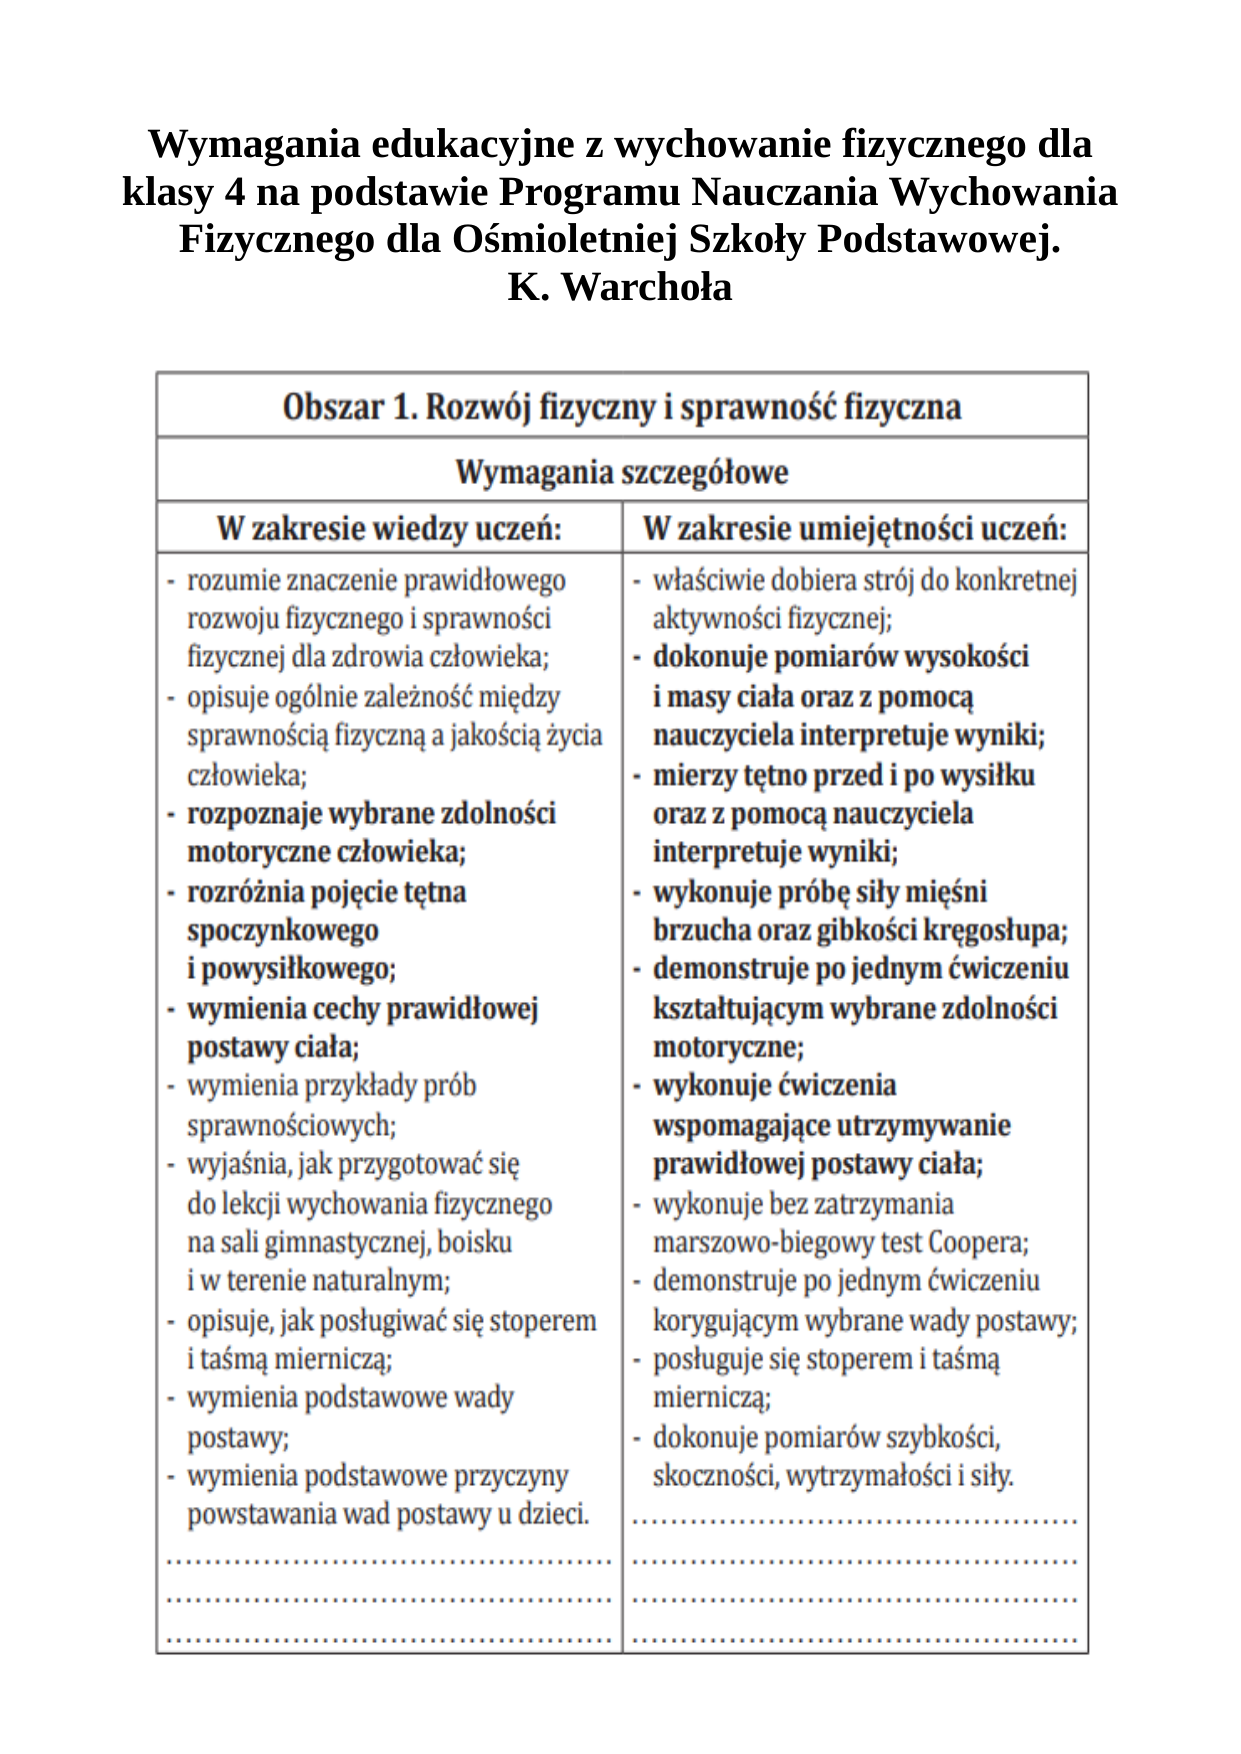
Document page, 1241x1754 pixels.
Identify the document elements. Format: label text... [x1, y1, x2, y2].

text K. Warchoła [118, 262, 1122, 310]
picture [59, 349, 1197, 1681]
text Wymagania edukacyjne z wychowanie fizycznego dla klasy 4 na podstawie Programu Nauczania Wychowania Fizycznego dla Ośmioletniej Szkoły Podstawowej. [118, 118, 1122, 262]
